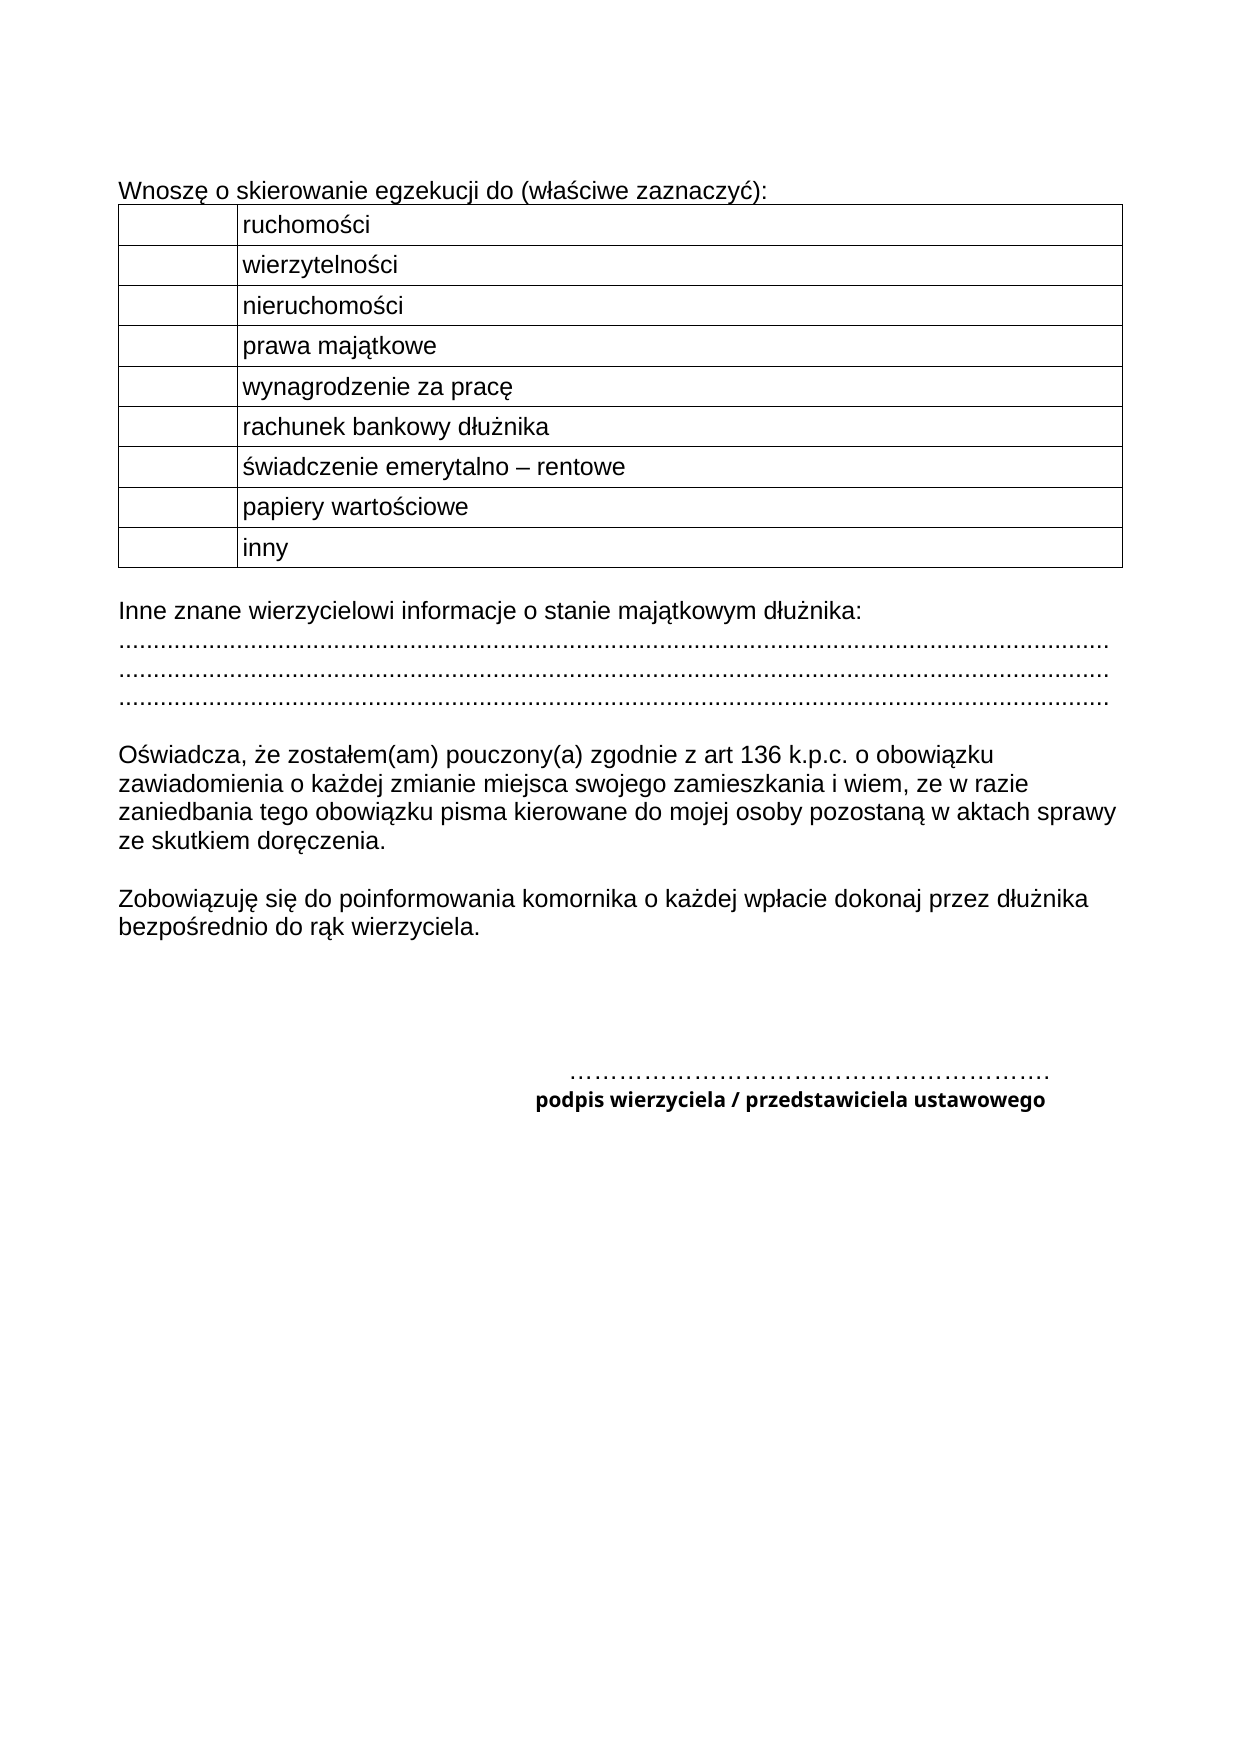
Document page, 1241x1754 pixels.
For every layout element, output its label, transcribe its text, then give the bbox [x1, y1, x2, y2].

table_cell inny [238, 528, 1122, 567]
table_cell [119, 407, 237, 446]
text zaniedbania tego obowiązku pisma kierowane do mojej osoby pozostaną w aktach sprawy [118, 797, 1122, 826]
text ............................................................................................................................................... [118, 653, 1122, 682]
text podpis wierzyciela / przedstawiciela ustawowego [118, 1085, 1122, 1113]
table_cell [119, 447, 237, 487]
text zawiadomienia o każdej zmianie miejsca swojego zamieszkania i wiem, ze w razie [118, 768, 1122, 797]
table_cell prawa majątkowe [238, 326, 1122, 366]
table_cell papiery wartościowe [238, 488, 1122, 527]
table_cell [119, 246, 237, 285]
text Zobowiązuję się do poinformowania komornika o każdej wpłacie dokonaj przez dłużnika [118, 883, 1122, 912]
text ............................................................................................................................................... [118, 625, 1122, 653]
table_cell wynagrodzenie za pracę [238, 367, 1122, 406]
table_cell [119, 326, 237, 366]
text …………………………………………………. [118, 1056, 1122, 1085]
table_header [119, 205, 237, 245]
text ............................................................................................................................................... [118, 682, 1122, 711]
text Wnoszę o skierowanie egzekucji do (właściwe zaznaczyć): [118, 176, 1122, 204]
text bezpośrednio do rąk wierzyciela. [118, 912, 1122, 941]
table_cell [119, 286, 237, 325]
table_header ruchomości [238, 205, 1122, 245]
table_cell [119, 367, 237, 406]
table_cell rachunek bankowy dłużnika [238, 407, 1122, 446]
text Oświadcza, że zostałem(am) pouczony(a) zgodnie z art 136 k.p.c. o obowiązku [118, 740, 1122, 768]
table_cell świadczenie emerytalno – rentowe [238, 447, 1122, 487]
text Inne znane wierzycielowi informacje o stanie majątkowym dłużnika: [118, 596, 1122, 625]
table_cell wierzytelności [238, 246, 1122, 285]
table_cell [119, 488, 237, 527]
table_cell [119, 528, 237, 567]
table_cell nieruchomości [238, 286, 1122, 325]
text ze skutkiem doręczenia. [118, 826, 1122, 855]
